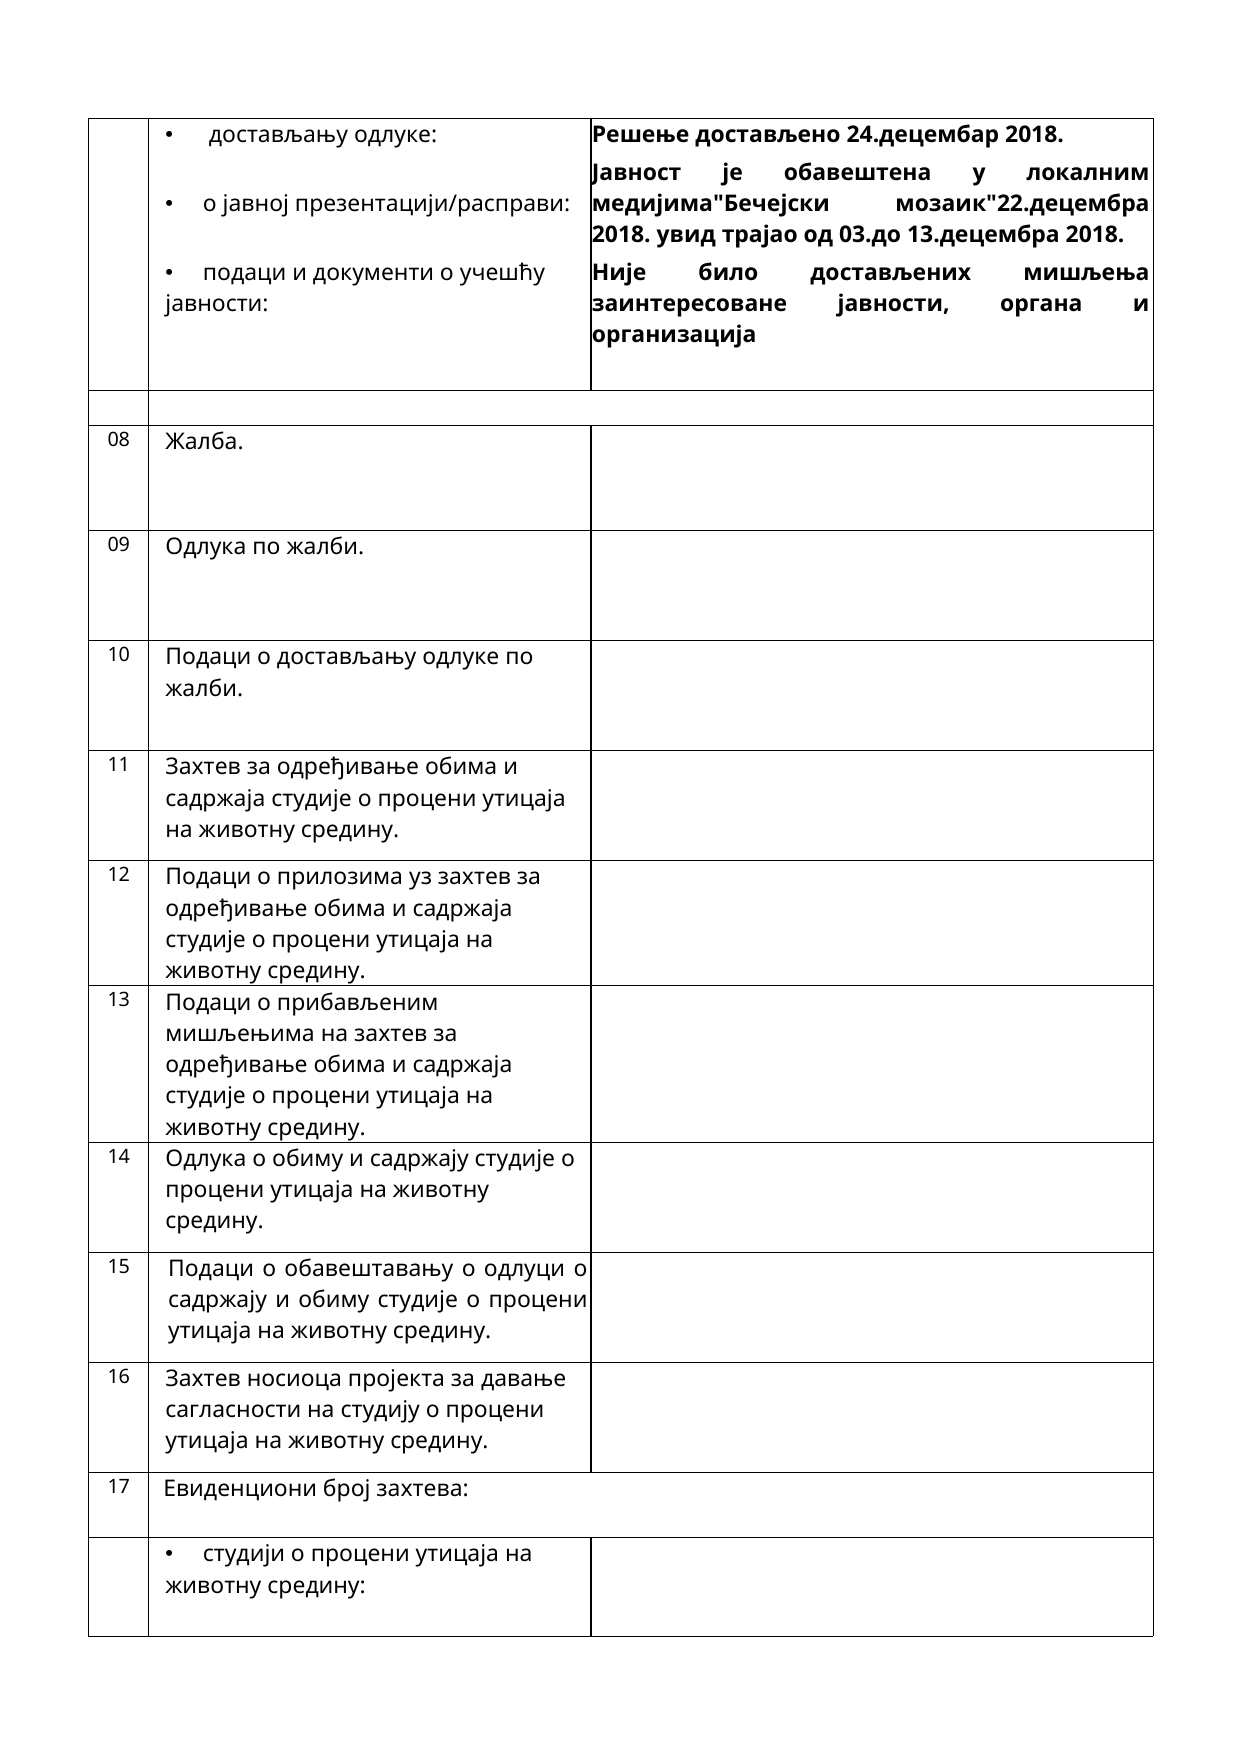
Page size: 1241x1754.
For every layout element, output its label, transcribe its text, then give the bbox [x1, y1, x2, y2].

table_cell студији о процени утицаја на животну средину: прилозима уз захтев носиоца пројекта за давање сагласности на студију о процени утицаја на животну средину: [149, 1538, 590, 1636]
table_cell [592, 1253, 1153, 1362]
table_cell [592, 426, 1153, 530]
table_cell [592, 861, 1153, 985]
table_header Решење достављено 24.децембар 2018. Јавност је обавештена у локалним медијима"Бечејски мозаик"22.децембра 2018. увид трајао од 03.до 13.децембра 2018. Није било достављених мишљења заинтересоване јавности, органа и организација [592, 119, 1153, 390]
table_header [89, 119, 148, 390]
table_cell [149, 391, 1153, 425]
table_cell 17 [89, 1473, 148, 1537]
table_cell Подаци о прилозима уз захтев за одређивање обима и садржаја студије о процени утицаја на животну средину. [149, 861, 590, 985]
table_cell 15 [89, 1253, 148, 1362]
table_cell Подаци о обавештавању о одлуци о садржају и обиму студије о процени утицаја на животну средину. [149, 1253, 590, 1362]
table_cell 16 [89, 1363, 148, 1472]
table_cell 14 [89, 1143, 148, 1252]
table_cell Подаци о достављању одлуке по жалби. [149, 641, 590, 750]
table_cell [592, 1363, 1153, 1472]
table_header достављању одлуке: о јавној презентацији/расправи: подаци и документи о учешћу јавности: [149, 119, 590, 390]
table_cell 08 [89, 426, 148, 530]
table_cell Одлука по жалби. [149, 531, 590, 640]
table_cell [592, 531, 1153, 640]
table_cell [592, 641, 1153, 750]
table_cell Захтев за одређивање обима и садржаја студије о процени утицаја на животну средину. [149, 751, 590, 860]
table_cell 09 [89, 531, 148, 640]
table_cell [592, 1143, 1153, 1252]
table_cell 12 [89, 861, 148, 985]
table_cell 13 [89, 986, 148, 1142]
table_cell Подаци о прибављеним мишљењима на захтев за одређивање обима и садржаја студије о процени утицаја на животну средину. [149, 986, 590, 1142]
table_cell 11 [89, 751, 148, 860]
table_cell 10 [89, 641, 148, 750]
table_cell Жалба. [149, 426, 590, 530]
table_cell [592, 1538, 1153, 1636]
table_cell [89, 391, 148, 425]
table_cell Евиденциони број захтева: [149, 1473, 1153, 1537]
table_cell [592, 986, 1153, 1142]
table_cell [592, 751, 1153, 860]
table_cell Захтев носиоца пројекта за давање сагласности на студију о процени утицаја на животну средину. [149, 1363, 590, 1472]
table_cell Одлука о обиму и садржају студије о процени утицаја на животну средину. [149, 1143, 590, 1252]
table_cell [89, 1538, 148, 1636]
